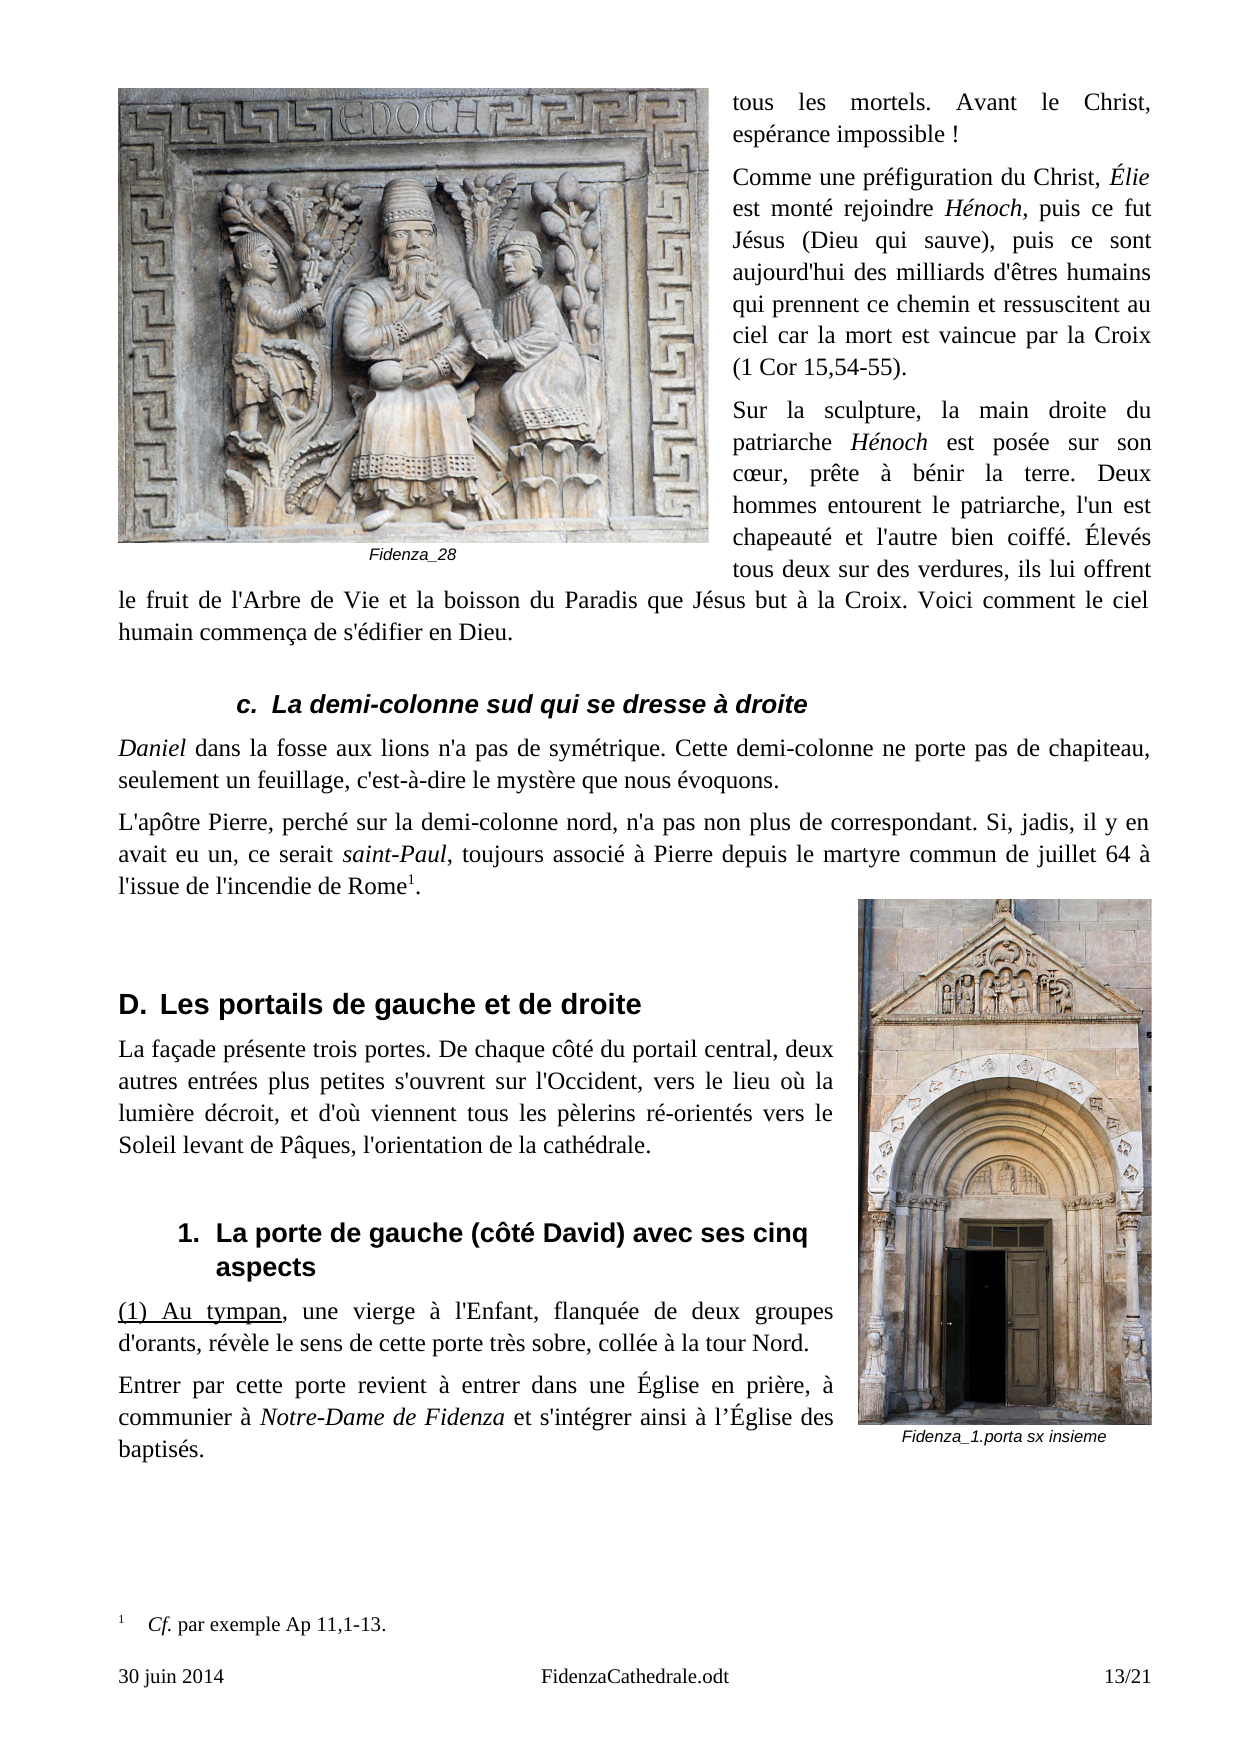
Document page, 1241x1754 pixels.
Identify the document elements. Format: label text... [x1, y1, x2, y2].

subtitle Les portails de gauche et de droite [118, 988, 858, 1021]
picture [858, 899, 1152, 1425]
text Fidenza_1.porta sx insieme [858, 1425, 1152, 1446]
text Sur la sculpture, la main droite du patriarche Hénoch est posée sur son cœur, prête à bénir la terre. Deux hommes entourent le patriarche, l'un est chapeauté et l'autre bien coiffé. Élevés tous deux sur des verdures, ils lui offrent le fruit de l'Arbre de Vie et la boisson du Paradis que Jésus but à la Croix. Voici comment le ciel humain commença de s'édifier en Dieu. [118, 396, 1152, 646]
subtitle La porte de gauche (côté David) avec ses cinq aspects [177, 1218, 858, 1283]
picture [118, 88, 709, 543]
text Fidenza_28 [118, 543, 709, 564]
text Daniel dans la fosse aux lions n'a pas de symétrique. Cette demi-colonne ne porte pas de chapiteau, seulement un feuillage, c'est-à-dire le mystère que nous évoquons. [118, 734, 1152, 793]
text Comme une préfiguration du Christ, Élie est monté rejoindre Hénoch, puis ce fut Jésus (Dieu qui sauve), puis ce sont aujourd'hui des milliards d'êtres humains qui prennent ce chemin et ressuscitent au ciel car la mort est vaincue par la Croix (1 Cor 15,54-55). [709, 163, 1152, 381]
text Entrer par cette porte revient à entrer dans une Église en prière, à communier à Notre-Dame de Fidenza et s'intégrer ainsi à l’Église des baptisés. [118, 1372, 1152, 1463]
text Cf. par exemple Ap 11,1-13. [118, 1613, 1152, 1636]
text (1) Au tympan, une vierge à l'Enfant, flanquée de deux groupes d'orants, révèle le sens de cette porte très sobre, collée à la tour Nord. [118, 1297, 858, 1357]
subtitle La demi-colonne sud qui se dresse à droite [236, 690, 1152, 719]
text L'apôtre Pierre, perché sur la demi-colonne nord, n'a pas non plus de correspondant. Si, jadis, il y en avait eu un, ce serait saint-Paul, toujours associé à Pierre depuis le martyre commun de juillet 64 à l'issue de l'incendie de Rome. [118, 808, 1152, 899]
text tous les mortels. Avant le Christ, espérance impossible ! [709, 88, 1152, 148]
text La façade présente trois portes. De chaque côté du portail central, deux autres entrées plus petites s'ouvrent sur l'Occident, vers le lieu où la lumière décroit, et d'où viennent tous les pèlerins ré-orientés vers le Soleil levant de Pâques, l'orientation de la cathédrale. [118, 1036, 858, 1159]
